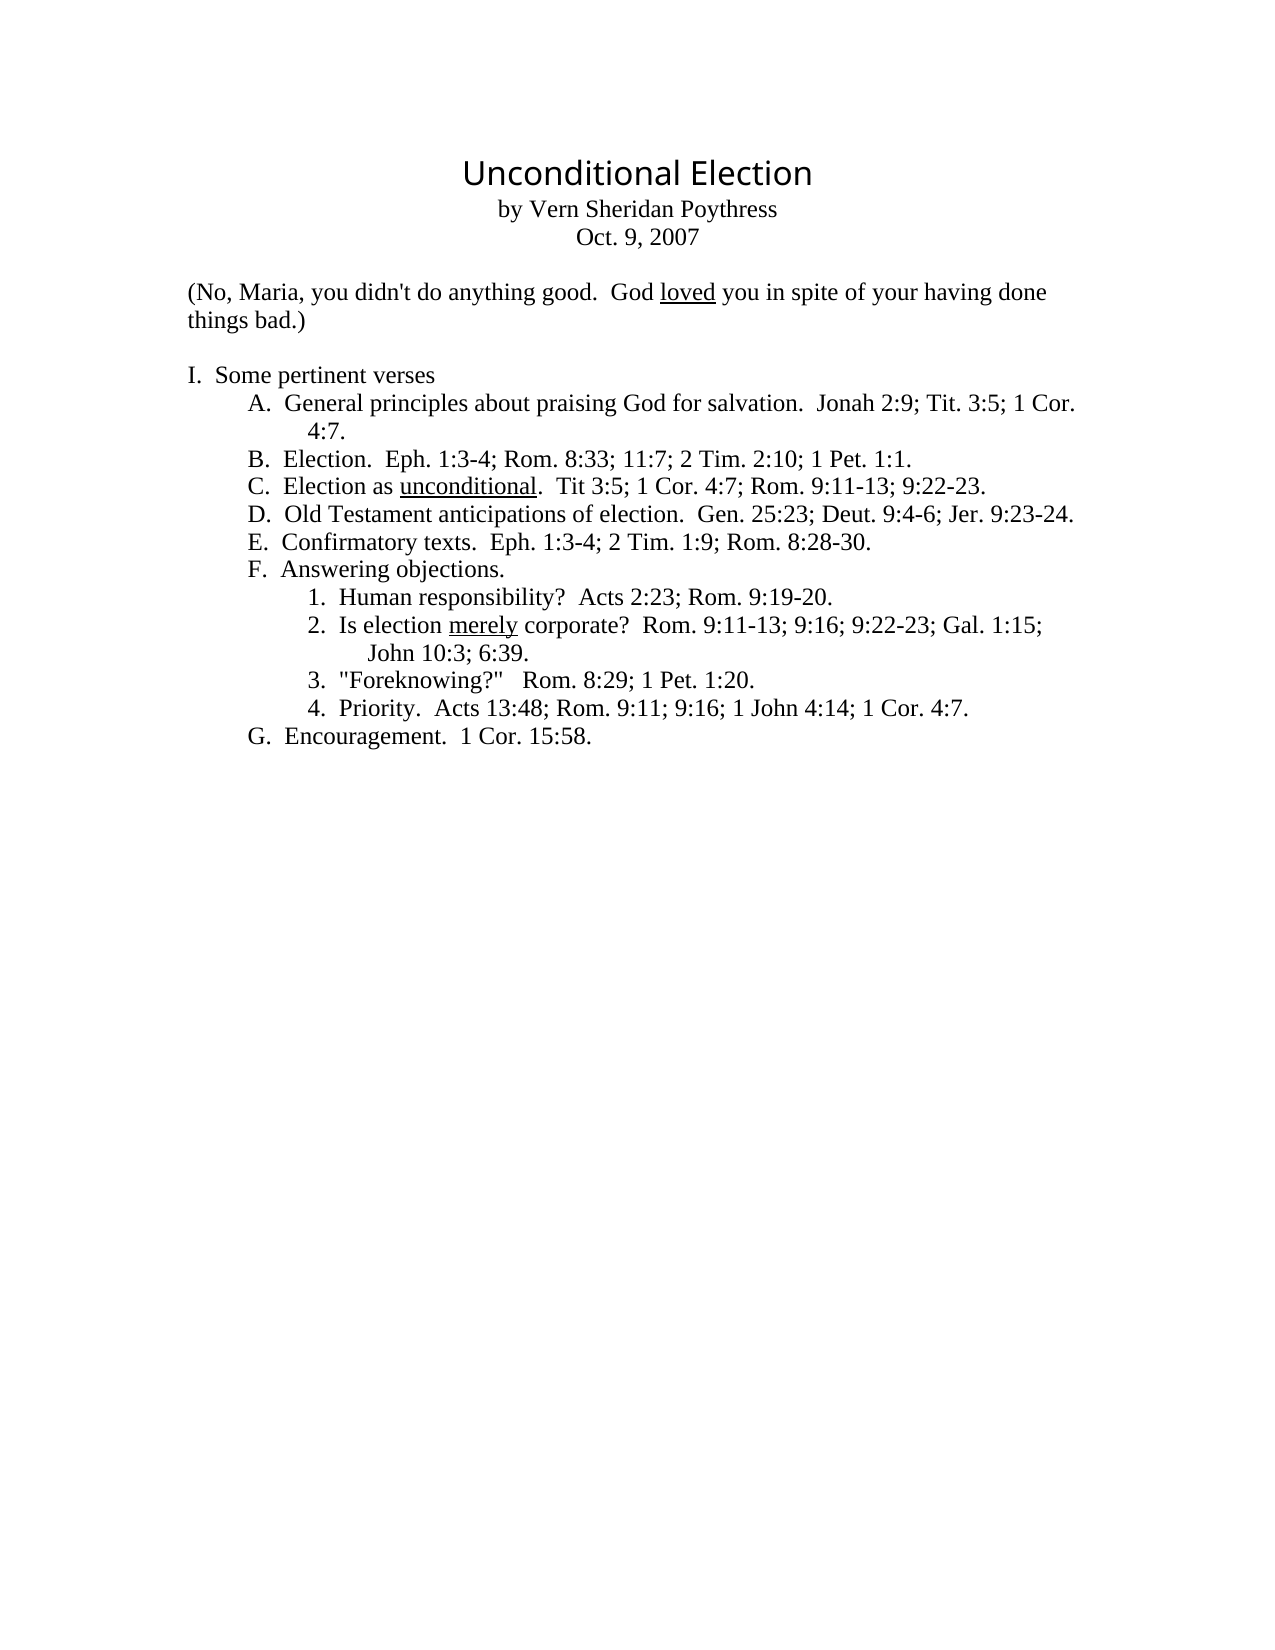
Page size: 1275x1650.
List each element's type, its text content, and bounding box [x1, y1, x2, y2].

subtitle 4. Priority. Acts 13:48; Rom. 9:11; 9:16; 1 John 4:14; 1 Cor. 4:7. [247, 694, 1087, 722]
subtitle C. Election as unconditional. Tit 3:5; 1 Cor. 4:7; Rom. 9:11-13; 9:22-23. [247, 472, 1087, 500]
subtitle D. Old Testament anticipations of election. Gen. 25:23; Deut. 9:4-6; Jer. 9:23-24. [247, 500, 1087, 528]
subtitle 3. "Foreknowing?" Rom. 8:29; 1 Pet. 1:20. [247, 666, 1087, 694]
text by Vern Sheridan Poythress [187, 195, 1087, 223]
text I. Some pertinent verses [187, 362, 1087, 389]
text (No, Maria, you didn't do anything good. God loved you in spite of your having done things bad.) [187, 278, 1087, 334]
subtitle F. Answering objections. [247, 556, 1087, 583]
subtitle 1. Human responsibility? Acts 2:23; Rom. 9:19-20. [247, 583, 1087, 611]
subtitle A. General principles about praising God for salvation. Jonah 2:9; Tit. 3:5; 1 Cor. 4:7. [247, 389, 1087, 445]
subtitle B. Election. Eph. 1:3-4; Rom. 8:33; 11:7; 2 Tim. 2:10; 1 Pet. 1:1. [247, 445, 1087, 472]
text Unconditional Election [187, 150, 1087, 195]
subtitle 2. Is election merely corporate? Rom. 9:11-13; 9:16; 9:22-23; Gal. 1:15; John 10:3; 6:39. [307, 611, 1087, 666]
subtitle E. Confirmatory texts. Eph. 1:3-4; 2 Tim. 1:9; Rom. 8:28-30. [247, 528, 1087, 556]
text Oct. 9, 2007 [187, 223, 1087, 251]
subtitle G. Encouragement. 1 Cor. 15:58. [247, 722, 1087, 749]
